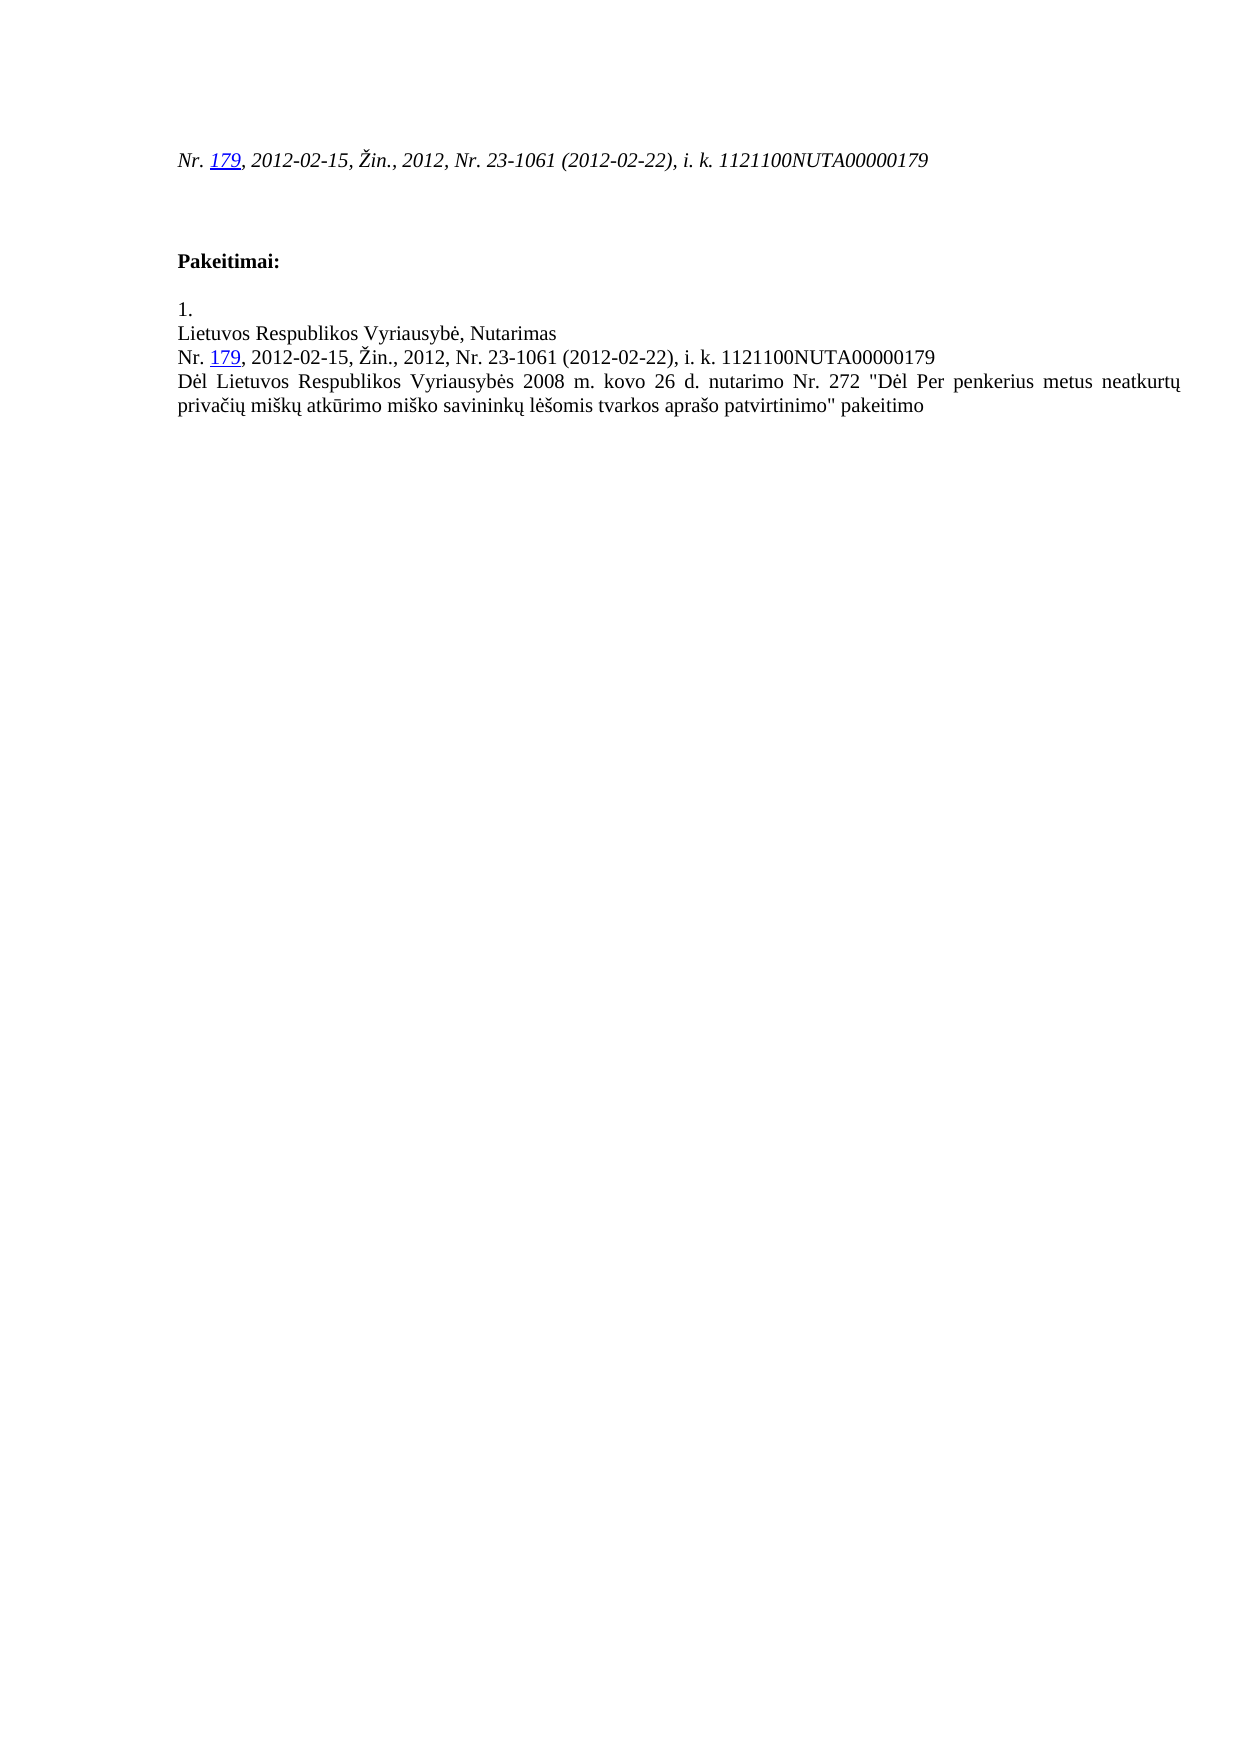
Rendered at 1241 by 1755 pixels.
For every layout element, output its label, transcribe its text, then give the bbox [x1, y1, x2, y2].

text Nr. 179, 2012-02-15, Žin., 2012, Nr. 23-1061 (2012-02-22), i. k. 1121100NUTA00000179 [177, 345, 1181, 369]
text Lietuvos Respublikos Vyriausybė, Nutarimas [177, 321, 1181, 345]
text Pakeitimai: [177, 248, 1181, 273]
text Nr. 179, 2012-02-15, Žin., 2012, Nr. 23-1061 (2012-02-22), i. k. 1121100NUTA00000179 [177, 148, 1181, 172]
text Dėl Lietuvos Respublikos Vyriausybės 2008 m. kovo 26 d. nutarimo Nr. 272 "Dėl Per penkerius metus neatkurtų privačių miškų atkūrimo miško savininkų lėšomis tvarkos aprašo patvirtinimo" pakeitimo [177, 369, 1181, 417]
text 1. [177, 297, 1181, 321]
